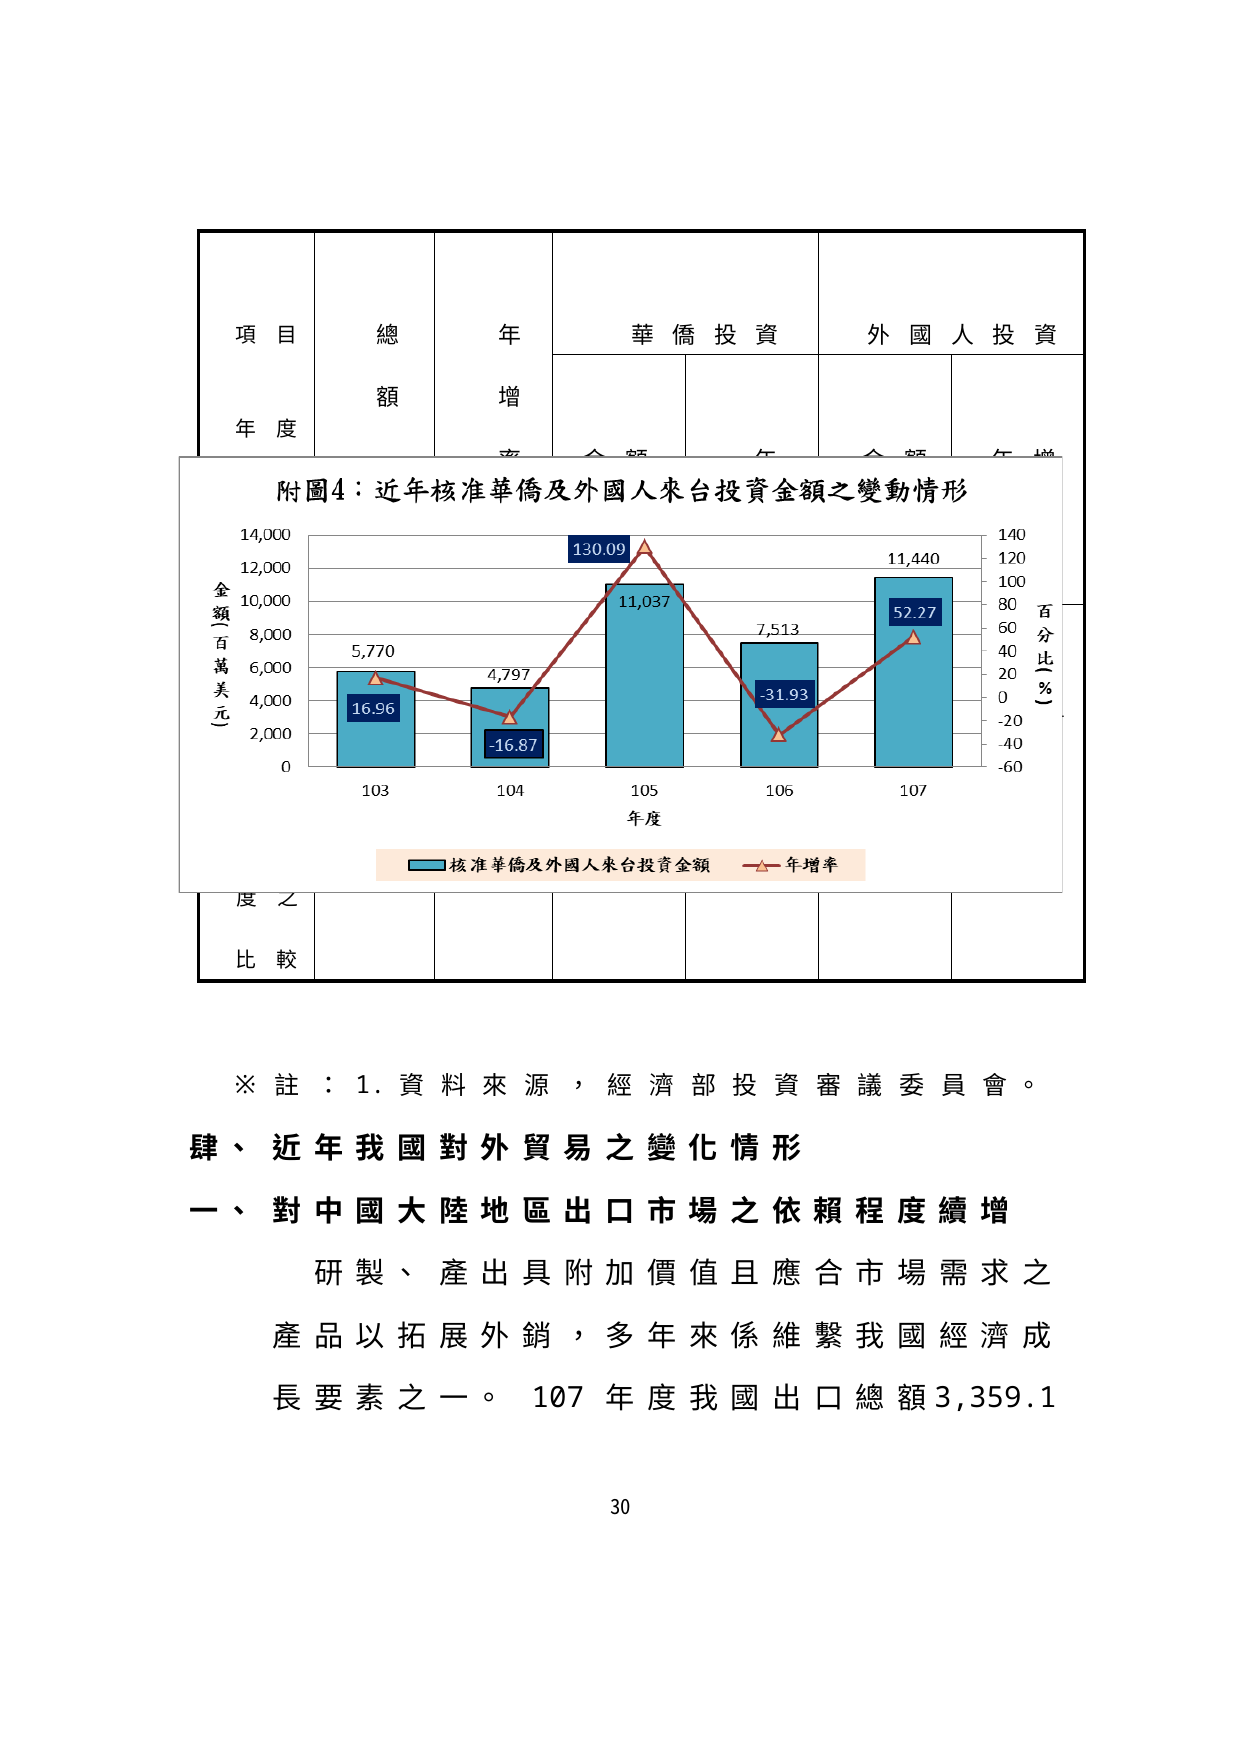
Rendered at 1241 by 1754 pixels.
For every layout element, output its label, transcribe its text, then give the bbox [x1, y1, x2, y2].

text 研製、產出具附加價值且應合市場需求之產品以拓展外銷，多年來係維繫我國經濟成長要素之一。107年度我國出口總額3,359.1億美元，繼106年度13.17%之兩位數成長後，續成長5.9%，為連續第2年突破3,000億美元大關，並創下歷史新高紀錄，成績頗為亮麗。惟如附表8所示，近年來我國出口金額之得以締造佳績，主要係源自於中國大陸市場之貢獻。107年度我國對中國大陸出口金額及所占比率各達967.6億美元及28.80%，均為近年新高；如加計屬中國大陸統轄之香港部分，更高達1,383.5億美元、41.19%，且該項金額及比率近3年(105年度至107年度)來只增不減(請參閱附表8、附圖5)。換言之，近年我國出口貿易有4成係倚賴中國大陸市場且持續增加中，已形成過於集中單一市場之隱憂與關聯性偏高之風險。 [242, 1229, 1058, 1417]
table_cell 98.71 [952, 605, 1083, 979]
table_cell [553, 355, 685, 456]
text 肆、近年我國對外貿易之變化情形 [183, 1104, 1058, 1167]
text ※註：1.資料來源，經濟部投資審議委員會。 [188, 1042, 1052, 1104]
table_cell +5,677,249 [819, 893, 951, 979]
table_cell 98.27 [435, 893, 552, 979]
table_cell -37.42 [686, 893, 818, 979]
table_cell 107年度與103年度之比較 [200, 893, 314, 979]
table_cell -7,039 [553, 893, 685, 979]
table_header 總額 [315, 233, 434, 456]
table_cell +5,670,210 [315, 893, 434, 979]
table_cell 年增率 [952, 355, 1083, 604]
table_header 華僑投資 [553, 233, 818, 354]
table_cell [686, 355, 818, 456]
table_header 外國人投資 [819, 233, 1083, 354]
table_header 年增率 [435, 233, 552, 456]
table_cell [819, 355, 951, 456]
text 一、對中國大陸地區出口市場之依賴程度續增 [183, 1167, 1058, 1229]
table_header 項目 年度 [200, 233, 314, 456]
